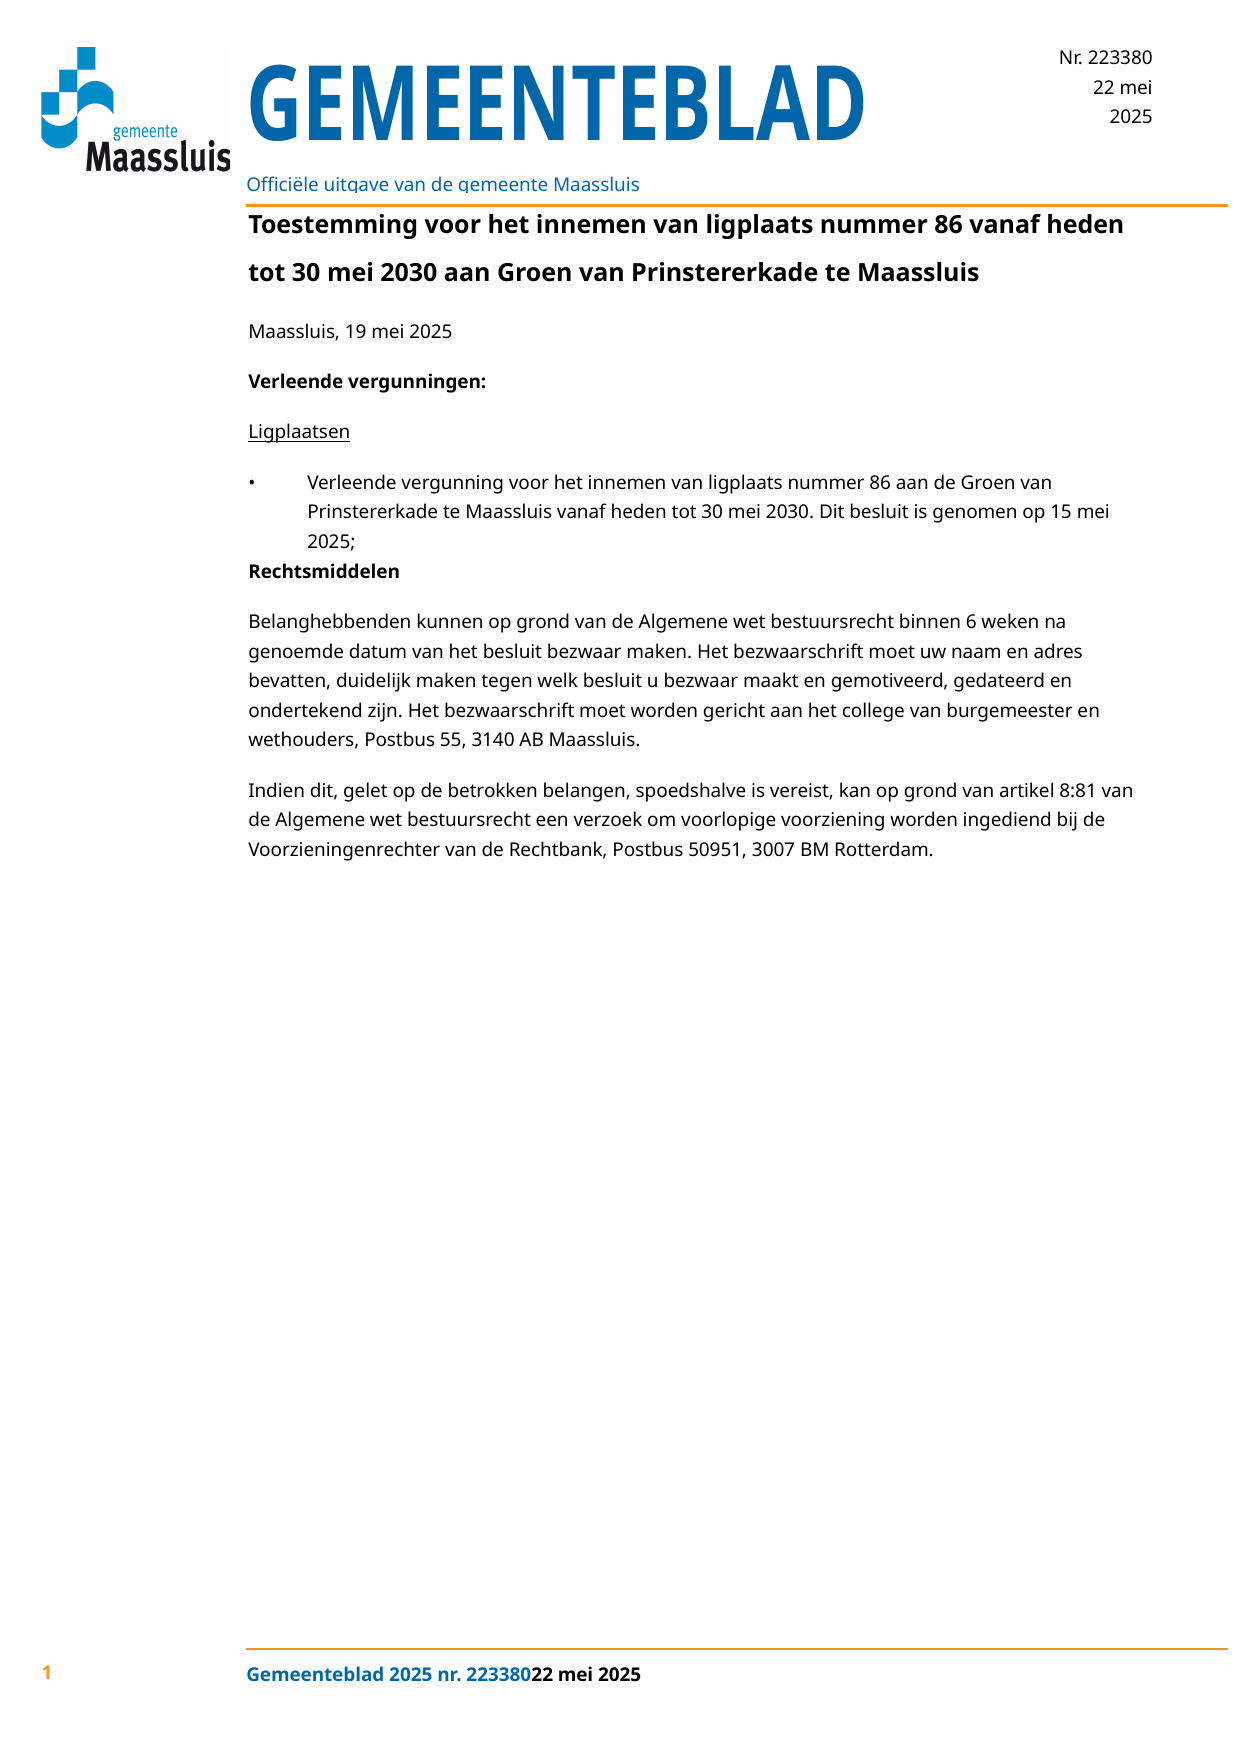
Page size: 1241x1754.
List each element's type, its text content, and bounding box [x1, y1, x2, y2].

picture [41, 47, 231, 172]
text Verleende vergunningen: [248, 368, 1152, 394]
list Verleende vergunning voor het innemen van ligplaats nummer 86 aan de Groen van Prinstererkade te Maassluis vanaf heden tot 30 mei 2030. Dit besluit is genomen op 15 mei 2025; [248, 469, 1152, 554]
picture [41, 47, 77, 92]
text Ligplaatsen [248, 419, 1152, 444]
text Indien dit, gelet op de betrokken belangen, spoedshalve is vereist, kan op grond van artikel 8:81 van de Algemene wet bestuursrecht een verzoek om voorlopige voorziening worden ingediend bij de Voorzieningenrechter van de Rechtbank, Postbus 50951, 3007 BM Rotterdam. [248, 777, 1152, 862]
text Belanghebbenden kunnen op grond van de Algemene wet bestuursrecht binnen 6 weken na genoemde datum van het besluit bezwaar maken. Het bezwaarschrift moet uw naam en adres bevatten, duidelijk maken tegen welk besluit u bezwaar maakt en gemotiveerd, gedateerd en ondertekend zijn. Het bezwaarschrift moet worden gericht aan het college van burgemeester en wethouders, Postbus 55, 3140 AB Maassluis. [248, 608, 1152, 752]
text Toestemming voor het innemen van ligplaats nummer 86 vanaf heden tot 30 mei 2030 aan Groen van Prinstererkade te Maassluis [248, 207, 1152, 288]
text Rechtsmiddelen [248, 558, 1152, 584]
text Maassluis, 19 mei 2025 [248, 318, 1152, 344]
